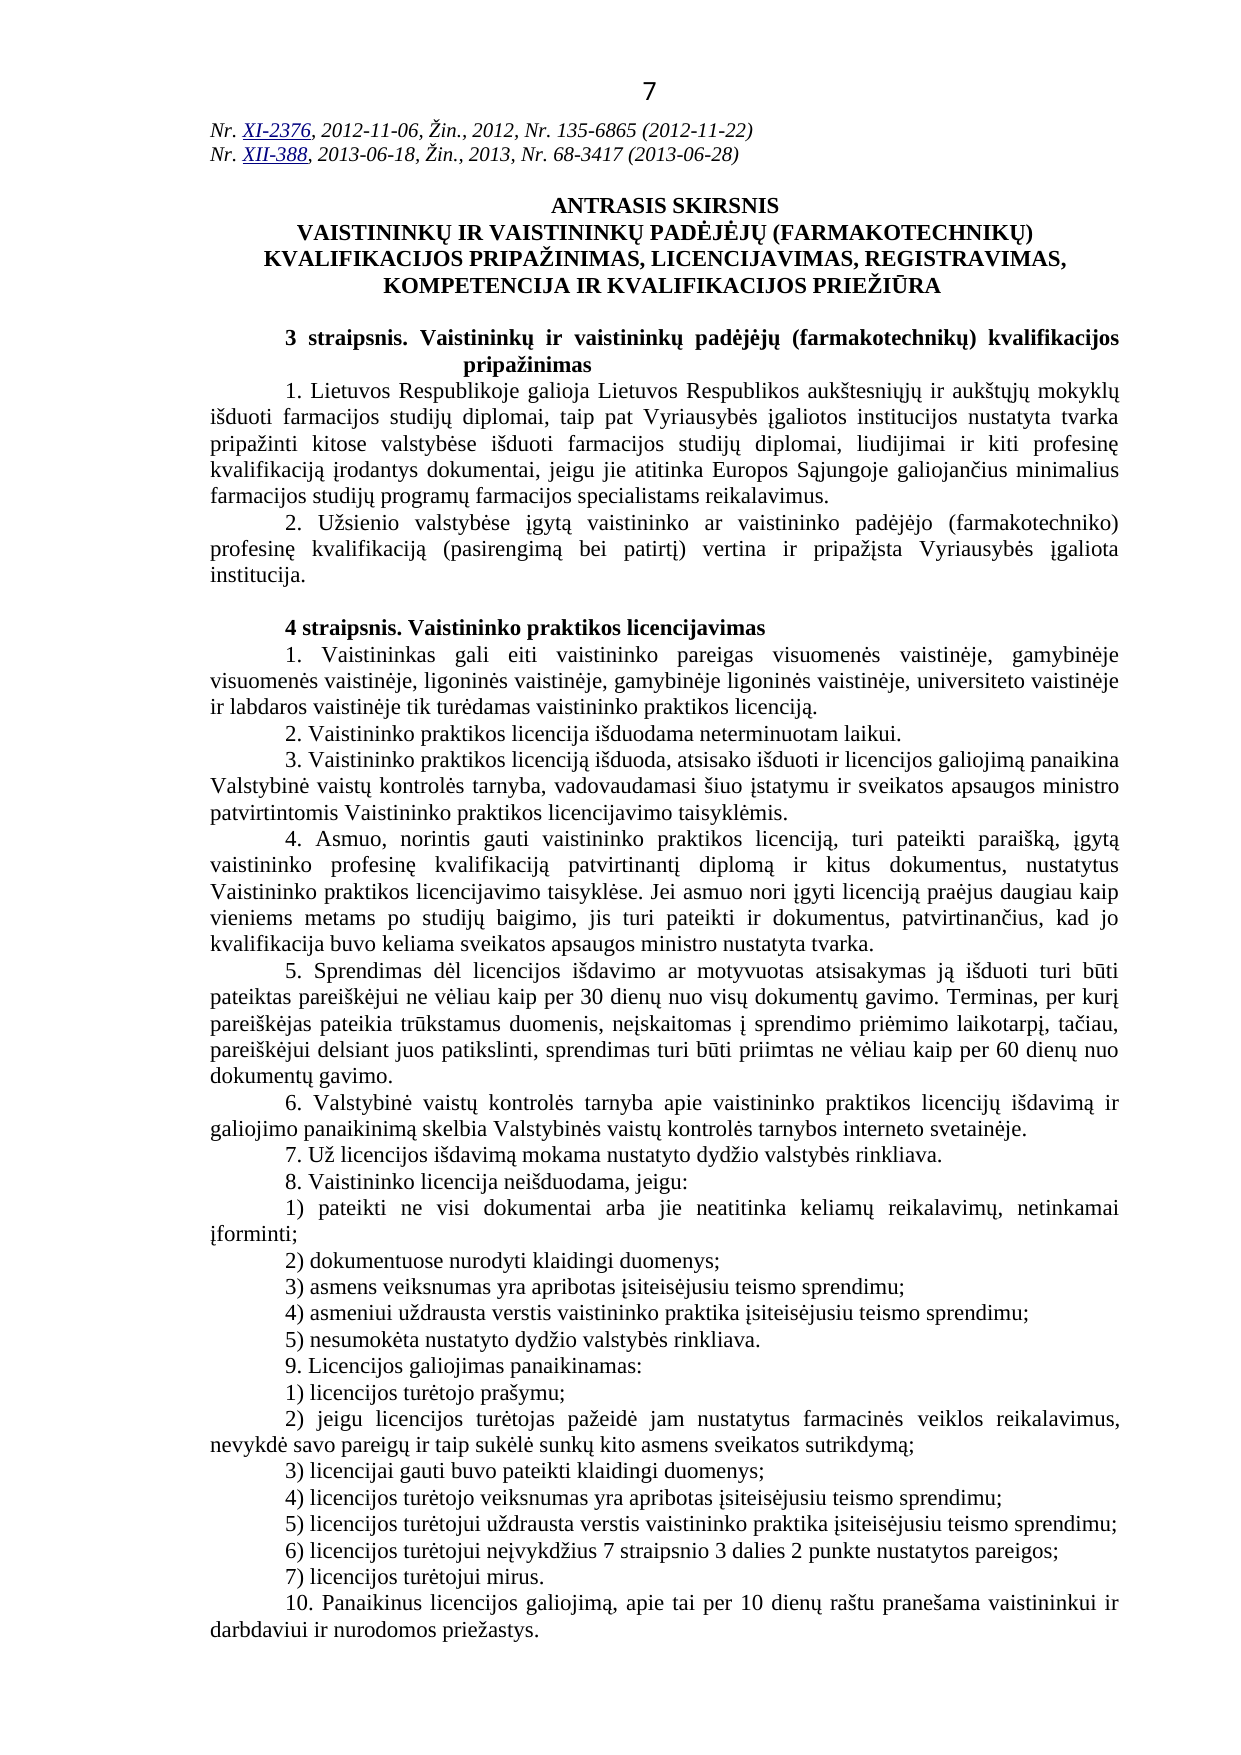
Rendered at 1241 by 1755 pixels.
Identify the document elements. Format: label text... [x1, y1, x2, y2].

text 3 straipsnis. Vaistininkų ir vaistininkų padėjėjų (farmakotechnikų) kvalifikacijos pripažinimas [285, 324, 1120, 377]
text 3) asmens veiksnumas yra apribotas įsiteisėjusiu teismo sprendimu; [210, 1273, 1120, 1299]
text 7. Už licencijos išdavimą mokama nustatyto dydžio valstybės rinkliava. [210, 1141, 1120, 1168]
text 10. Panaikinus licencijos galiojimą, apie tai per 10 dienų raštu pranešama vaistininkui ir darbdaviui ir nurodomos priežastys. [210, 1589, 1120, 1642]
text 2) jeigu licencijos turėtojas pažeidė jam nustatytus farmacinės veiklos reikalavimus, nevykdė savo pareigų ir taip sukėlė sunkų kito asmens sveikatos sutrikdymą; [210, 1405, 1120, 1458]
text 8. Vaistininko licencija neišduodama, jeigu: [210, 1168, 1120, 1194]
text 2. Užsienio valstybėse įgytą vaistininko ar vaistininko padėjėjo (farmakotechniko) profesinę kvalifikaciją (pasirengimą bei patirtį) vertina ir pripažįsta Vyriausybės įgaliota institucija. [210, 509, 1120, 588]
text 6) licencijos turėtojui neįvykdžius 7 straipsnio 3 dalies 2 punkte nustatytos pareigos; [210, 1537, 1120, 1563]
text Nr. XII-388, 2013-06-18, Žin., 2013, Nr. 68-3417 (2013-06-28) [210, 142, 1120, 166]
text 2) dokumentuose nurodyti klaidingi duomenys; [210, 1247, 1120, 1273]
text 3. Vaistininko praktikos licenciją išduoda, atsisako išduoti ir licencijos galiojimą panaikina Valstybinė vaistų kontrolės tarnyba, vadovaudamasi šiuo įstatymu ir sveikatos apsaugos ministro patvirtintomis Vaistininko praktikos licencijavimo taisyklėmis. [210, 746, 1120, 825]
text 1. Lietuvos Respublikoje galioja Lietuvos Respublikos aukštesniųjų ir aukštųjų mokyklų išduoti farmacijos studijų diplomai, taip pat Vyriausybės įgaliotos institucijos nustatyta tvarka pripažinti kitose valstybėse išduoti farmacijos studijų diplomai, liudijimai ir kiti profesinę kvalifikaciją įrodantys dokumentai, jeigu jie atitinka Europos Sąjungoje galiojančius minimalius farmacijos studijų programų farmacijos specialistams reikalavimus. [210, 377, 1120, 509]
text 4. Asmuo, norintis gauti vaistininko praktikos licenciją, turi pateikti paraišką, įgytą vaistininko profesinę kvalifikaciją patvirtinantį diplomą ir kitus dokumentus, nustatytus Vaistininko praktikos licencijavimo taisyklėse. Jei asmuo nori įgyti licenciją praėjus daugiau kaip vieniems metams po studijų baigimo, jis turi pateikti ir dokumentus, patvirtinančius, kad jo kvalifikacija buvo keliama sveikatos apsaugos ministro nustatyta tvarka. [210, 825, 1120, 957]
text 5. Sprendimas dėl licencijos išdavimo ar motyvuotas atsisakymas ją išduoti turi būti pateiktas pareiškėjui ne vėliau kaip per 30 dienų nuo visų dokumentų gavimo. Terminas, per kurį pareiškėjas pateikia trūkstamus duomenis, neįskaitomas į sprendimo priėmimo laikotarpį, tačiau, pareiškėjui delsiant juos patikslinti, sprendimas turi būti priimtas ne vėliau kaip per 60 dienų nuo dokumentų gavimo. [210, 957, 1120, 1089]
text 1) pateikti ne visi dokumentai arba jie neatitinka keliamų reikalavimų, netinkamai įforminti; [210, 1194, 1120, 1247]
text 6. Valstybinė vaistų kontrolės tarnyba apie vaistininko praktikos licencijų išdavimą ir galiojimo panaikinimą skelbia Valstybinės vaistų kontrolės tarnybos interneto svetainėje. [210, 1089, 1120, 1141]
text 1. Vaistininkas gali eiti vaistininko pareigas visuomenės vaistinėje, gamybinėje visuomenės vaistinėje, ligoninės vaistinėje, gamybinėje ligoninės vaistinėje, universiteto vaistinėje ir labdaros vaistinėje tik turėdamas vaistininko praktikos licenciją. [210, 641, 1120, 720]
text 3) licencijai gauti buvo pateikti klaidingi duomenys; [210, 1458, 1120, 1484]
text 5) licencijos turėtojui uždrausta verstis vaistininko praktika įsiteisėjusiu teismo sprendimu; [210, 1510, 1120, 1537]
text 2. Vaistininko praktikos licencija išduodama neterminuotam laikui. [210, 720, 1120, 746]
text 4) licencijos turėtojo veiksnumas yra apribotas įsiteisėjusiu teismo sprendimu; [210, 1484, 1120, 1510]
text 4) asmeniui uždrausta verstis vaistininko praktika įsiteisėjusiu teismo sprendimu; [210, 1299, 1120, 1326]
text 9. Licencijos galiojimas panaikinamas: [210, 1352, 1120, 1378]
text 5) nesumokėta nustatyto dydžio valstybės rinkliava. [210, 1326, 1120, 1352]
text Nr. XI-2376, 2012-11-06, Žin., 2012, Nr. 135-6865 (2012-11-22) [210, 118, 1120, 142]
text VAISTININKŲ IR VAISTININKŲ PADĖJĖJŲ (FARMAKOTECHNIKŲ) KVALIFIKACIJOS PRIPAŽINIMAS, LICENCIJAVIMAS, REGISTRAVIMAS, KOMPETENCIJA IR kvalifikacijos priežiūra [210, 219, 1120, 298]
text 1) licencijos turėtojo prašymu; [210, 1378, 1120, 1405]
subtitle antrasIS skIRSNIS [210, 193, 1120, 219]
text 4 straipsnis. Vaistininko praktikos licencijavimas [210, 614, 1120, 641]
text 7) licencijos turėtojui mirus. [210, 1563, 1120, 1589]
